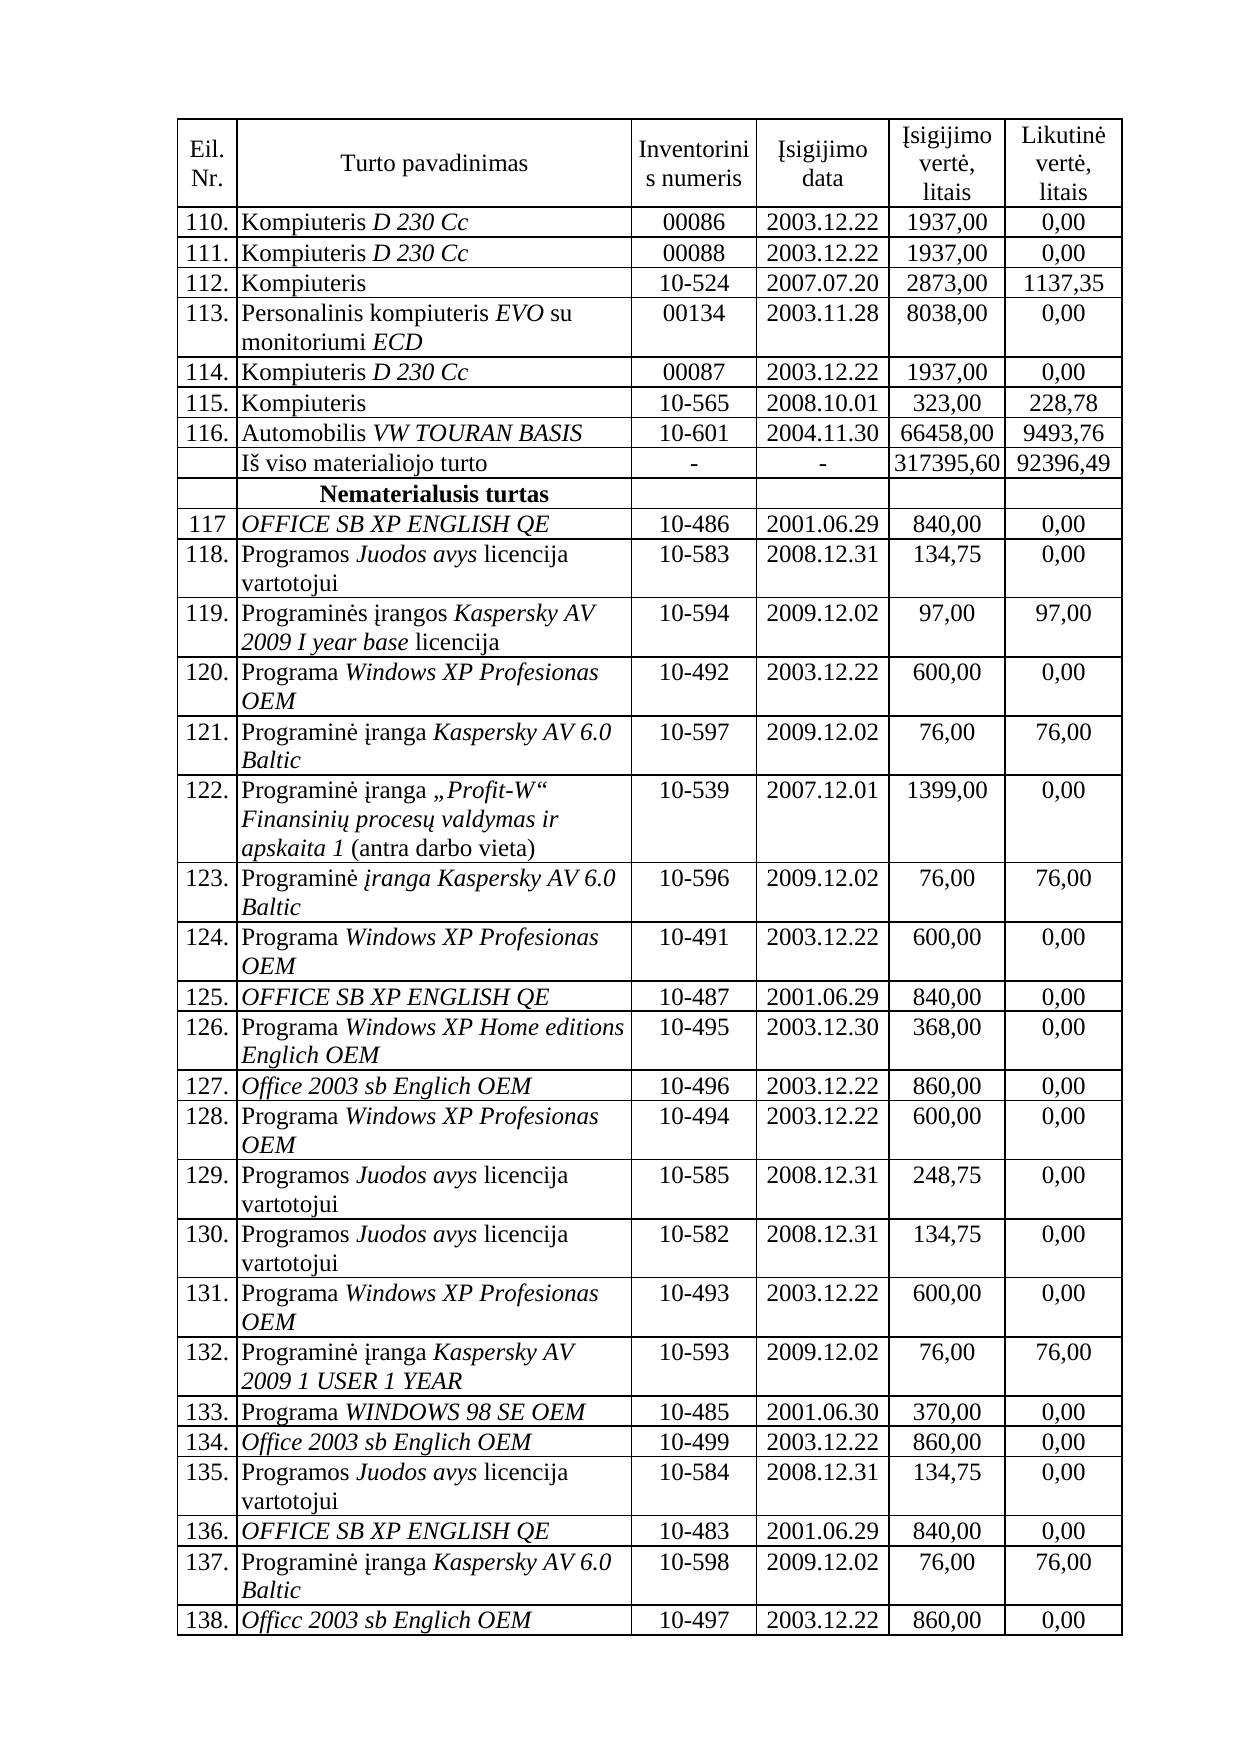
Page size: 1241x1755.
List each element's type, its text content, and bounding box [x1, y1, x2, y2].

table_cell 92396,49 [1006, 448, 1121, 477]
table_cell 860,00 [890, 1071, 1004, 1100]
table_cell Programos Juodos avys licencija vartotojui [238, 1160, 631, 1218]
table_cell 368,00 [890, 1012, 1004, 1069]
table_cell Kompiuteris [238, 388, 631, 417]
table_cell 131. [178, 1278, 236, 1336]
table_cell 0,00 [1006, 238, 1121, 267]
table_cell Office 2003 sb Englich OEM [238, 1427, 631, 1456]
table_cell 125. [178, 982, 236, 1010]
table_cell [1006, 479, 1121, 507]
table_cell 2008.12.31 [757, 1160, 888, 1218]
table_cell 2001.06.30 [757, 1397, 888, 1425]
table_cell 120. [178, 658, 236, 715]
table_cell Office 2003 sb Englich OEM [238, 1071, 631, 1100]
table_cell Officc 2003 sb Englich OEM [238, 1606, 631, 1634]
table_cell Nematerialusis turtas [238, 479, 631, 507]
table_cell 0,00 [1006, 509, 1121, 538]
table_cell 1137,35 [1006, 268, 1121, 297]
table_cell 76,00 [1006, 1338, 1121, 1395]
table_cell 2009.12.02 [757, 717, 888, 774]
table_cell 130. [178, 1220, 236, 1277]
table_cell 317395,60 [890, 448, 1004, 477]
table_cell 10-601 [632, 418, 756, 447]
table_header Įsigijimo vertė, litais [890, 120, 1004, 206]
table_cell 76,00 [890, 717, 1004, 774]
table_cell 10-491 [632, 923, 756, 980]
table_cell 840,00 [890, 982, 1004, 1010]
table_cell 10-524 [632, 268, 756, 297]
table_cell OFFICE SB XP ENGLISH QE [238, 982, 631, 1010]
table_cell 66458,00 [890, 418, 1004, 447]
table_cell 134,75 [890, 1457, 1004, 1515]
table_cell 123. [178, 863, 236, 921]
table_cell 134. [178, 1427, 236, 1456]
table_cell Programinė įranga Kaspersky AV 6.0 Baltic [238, 1547, 631, 1604]
table_cell 2003.12.22 [757, 238, 888, 267]
table_cell Programinė įranga Kaspersky AV 6.0 Baltic [238, 863, 631, 921]
table_cell 00087 [632, 358, 756, 386]
table_cell 10-495 [632, 1012, 756, 1069]
table_cell 76,00 [1006, 863, 1121, 921]
table_cell 2003.12.30 [757, 1012, 888, 1069]
table_cell 860,00 [890, 1427, 1004, 1456]
table_cell 10-583 [632, 540, 756, 597]
table_cell Programa Windows XP Profesionas OEM [238, 1101, 631, 1159]
table_cell 0,00 [1006, 1278, 1121, 1336]
table_cell 10-492 [632, 658, 756, 715]
table_cell 9493,76 [1006, 418, 1121, 447]
table_cell 10-565 [632, 388, 756, 417]
table_cell 840,00 [890, 1516, 1004, 1545]
table_cell 2003.12.22 [757, 1071, 888, 1100]
table_cell Programa WINDOWS 98 SE OEM [238, 1397, 631, 1425]
table_cell 0,00 [1006, 1427, 1121, 1456]
table_cell Kompiuteris D 230 Cc [238, 208, 631, 236]
table_cell - [757, 448, 888, 477]
table_cell 10-598 [632, 1547, 756, 1604]
table_cell 129. [178, 1160, 236, 1218]
table_cell 136. [178, 1516, 236, 1545]
table_cell 76,00 [890, 863, 1004, 921]
table_cell 135. [178, 1457, 236, 1515]
table_cell 2008.12.31 [757, 540, 888, 597]
table_cell 2009.12.02 [757, 598, 888, 656]
table_cell 0,00 [1006, 1071, 1121, 1100]
table_cell 127. [178, 1071, 236, 1100]
table_cell 10-496 [632, 1071, 756, 1100]
table_cell 97,00 [890, 598, 1004, 656]
table_cell 138. [178, 1606, 236, 1634]
table_cell 115. [178, 388, 236, 417]
table_cell 2873,00 [890, 268, 1004, 297]
table_cell 0,00 [1006, 776, 1121, 862]
table_cell 134,75 [890, 1220, 1004, 1277]
table_cell 2001.06.29 [757, 1516, 888, 1545]
table_cell 117 [178, 509, 236, 538]
table_cell 111. [178, 238, 236, 267]
table_header Inventorinis numeris [632, 120, 756, 206]
table_cell 10-485 [632, 1397, 756, 1425]
table_cell 1937,00 [890, 208, 1004, 236]
table_cell 10-493 [632, 1278, 756, 1336]
table_cell 2009.12.02 [757, 1338, 888, 1395]
table_cell [757, 479, 888, 507]
table_cell Programinė įranga Kaspersky AV 2009 1 USER 1 YEAR [238, 1338, 631, 1395]
table_cell 2008.10.01 [757, 388, 888, 417]
table_cell 122. [178, 776, 236, 862]
table_cell 10-487 [632, 982, 756, 1010]
table_cell Programos Juodos avys licencija vartotojui [238, 1220, 631, 1277]
table_cell 137. [178, 1547, 236, 1604]
table_cell OFFICE SB XP ENGLISH QE [238, 1516, 631, 1545]
table_cell 10-594 [632, 598, 756, 656]
table_cell 2003.12.22 [757, 358, 888, 386]
table_cell Programinės įrangos Kaspersky AV 2009 I year base licencija [238, 598, 631, 656]
table_cell 0,00 [1006, 358, 1121, 386]
table_cell Kompiuteris D 230 Cc [238, 358, 631, 386]
table_cell 0,00 [1006, 1012, 1121, 1069]
table_cell [890, 479, 1004, 507]
table_cell - [632, 448, 756, 477]
table_cell 110. [178, 208, 236, 236]
table_cell Programos Juodos avys licencija vartotojui [238, 540, 631, 597]
table_cell 1399,00 [890, 776, 1004, 862]
table_cell 0,00 [1006, 1101, 1121, 1159]
table_cell 0,00 [1006, 1516, 1121, 1545]
table_cell 2001.06.29 [757, 509, 888, 538]
table_cell 134,75 [890, 540, 1004, 597]
table_header Turto pavadinimas [238, 120, 631, 206]
table_cell 0,00 [1006, 1397, 1121, 1425]
table_cell 0,00 [1006, 923, 1121, 980]
table_cell 2003.11.28 [757, 298, 888, 356]
table_cell 00086 [632, 208, 756, 236]
table_header Eil. Nr. [178, 120, 236, 206]
table_cell 0,00 [1006, 982, 1121, 1010]
table_cell 2003.12.22 [757, 1101, 888, 1159]
table_cell Programa Windows XP Profesionas OEM [238, 1278, 631, 1336]
table_cell 76,00 [1006, 1547, 1121, 1604]
table_cell 112. [178, 268, 236, 297]
table_cell 00134 [632, 298, 756, 356]
table_cell 76,00 [890, 1338, 1004, 1395]
table_cell 76,00 [890, 1547, 1004, 1604]
table_cell 0,00 [1006, 1160, 1121, 1218]
table_cell 133. [178, 1397, 236, 1425]
table_cell 228,78 [1006, 388, 1121, 417]
table_cell 0,00 [1006, 1457, 1121, 1515]
table_cell 126. [178, 1012, 236, 1069]
table_cell 8038,00 [890, 298, 1004, 356]
table_cell 600,00 [890, 1101, 1004, 1159]
table_cell 2009.12.02 [757, 863, 888, 921]
table_cell 2003.12.22 [757, 923, 888, 980]
table_cell 10-497 [632, 1606, 756, 1634]
table_cell Programa Windows XP Profesionas OEM [238, 923, 631, 980]
table_cell 10-596 [632, 863, 756, 921]
table_cell 121. [178, 717, 236, 774]
table_cell 2007.07.20 [757, 268, 888, 297]
table_cell 2009.12.02 [757, 1547, 888, 1604]
table_cell 114. [178, 358, 236, 386]
table_cell 600,00 [890, 658, 1004, 715]
table_cell 860,00 [890, 1606, 1004, 1634]
table_cell 10-597 [632, 717, 756, 774]
table_cell 124. [178, 923, 236, 980]
table_header Likutinė vertė, litais [1006, 120, 1121, 206]
table_cell 113. [178, 298, 236, 356]
table_cell 323,00 [890, 388, 1004, 417]
table_cell Iš viso materialiojo turto [238, 448, 631, 477]
table_header Įsigijimo data [757, 120, 888, 206]
table_cell [178, 479, 236, 507]
table_cell 0,00 [1006, 540, 1121, 597]
table_cell [632, 479, 756, 507]
table_cell Automobilis VW TOURAN BASIS [238, 418, 631, 447]
table_cell 2007.12.01 [757, 776, 888, 862]
table_cell 2003.12.22 [757, 208, 888, 236]
table_cell Programa Windows XP Profesionas OEM [238, 658, 631, 715]
table_cell 248,75 [890, 1160, 1004, 1218]
table_cell 0,00 [1006, 658, 1121, 715]
table_cell 10-582 [632, 1220, 756, 1277]
table_cell Kompiuteris [238, 268, 631, 297]
table_cell 10-585 [632, 1160, 756, 1218]
table_cell Personalinis kompiuteris EVO su monitoriumi ECD [238, 298, 631, 356]
table_cell 2003.12.22 [757, 1427, 888, 1456]
table_cell 10-499 [632, 1427, 756, 1456]
table_cell 0,00 [1006, 1220, 1121, 1277]
table_cell 10-494 [632, 1101, 756, 1159]
table_cell Programinė įranga „Profit-W“ Finansinių procesų valdymas ir apskaita 1 (antra darbo vieta) [238, 776, 631, 862]
table_cell Programinė įranga Kaspersky AV 6.0 Baltic [238, 717, 631, 774]
table_cell Kompiuteris D 230 Cc [238, 238, 631, 267]
table_cell 0,00 [1006, 208, 1121, 236]
table_cell 370,00 [890, 1397, 1004, 1425]
table_cell 840,00 [890, 509, 1004, 538]
table_cell 10-584 [632, 1457, 756, 1515]
table_cell 0,00 [1006, 298, 1121, 356]
table_cell 10-486 [632, 509, 756, 538]
table_cell 2008.12.31 [757, 1220, 888, 1277]
table_cell Programos Juodos avys licencija vartotojui [238, 1457, 631, 1515]
table_cell 128. [178, 1101, 236, 1159]
table_cell Programa Windows XP Home editions Englich OEM [238, 1012, 631, 1069]
table_cell 600,00 [890, 923, 1004, 980]
table_cell 2003.12.22 [757, 1278, 888, 1336]
table_cell 132. [178, 1338, 236, 1395]
table_cell 10-539 [632, 776, 756, 862]
table_cell 2008.12.31 [757, 1457, 888, 1515]
table_cell 10-483 [632, 1516, 756, 1545]
table_cell 1937,00 [890, 358, 1004, 386]
table_cell 2004.11.30 [757, 418, 888, 447]
table_cell 119. [178, 598, 236, 656]
table_cell 76,00 [1006, 717, 1121, 774]
table_cell 116. [178, 418, 236, 447]
table_cell 118. [178, 540, 236, 597]
table_cell 1937,00 [890, 238, 1004, 267]
table_cell OFFICE SB XP ENGLISH QE [238, 509, 631, 538]
table_cell 2001.06.29 [757, 982, 888, 1010]
table_cell 600,00 [890, 1278, 1004, 1336]
table_cell 2003.12.22 [757, 1606, 888, 1634]
table_cell 97,00 [1006, 598, 1121, 656]
table_cell 0,00 [1006, 1606, 1121, 1634]
table_cell 00088 [632, 238, 756, 267]
table_cell 10-593 [632, 1338, 756, 1395]
table_cell [178, 448, 236, 477]
table_cell 2003.12.22 [757, 658, 888, 715]
